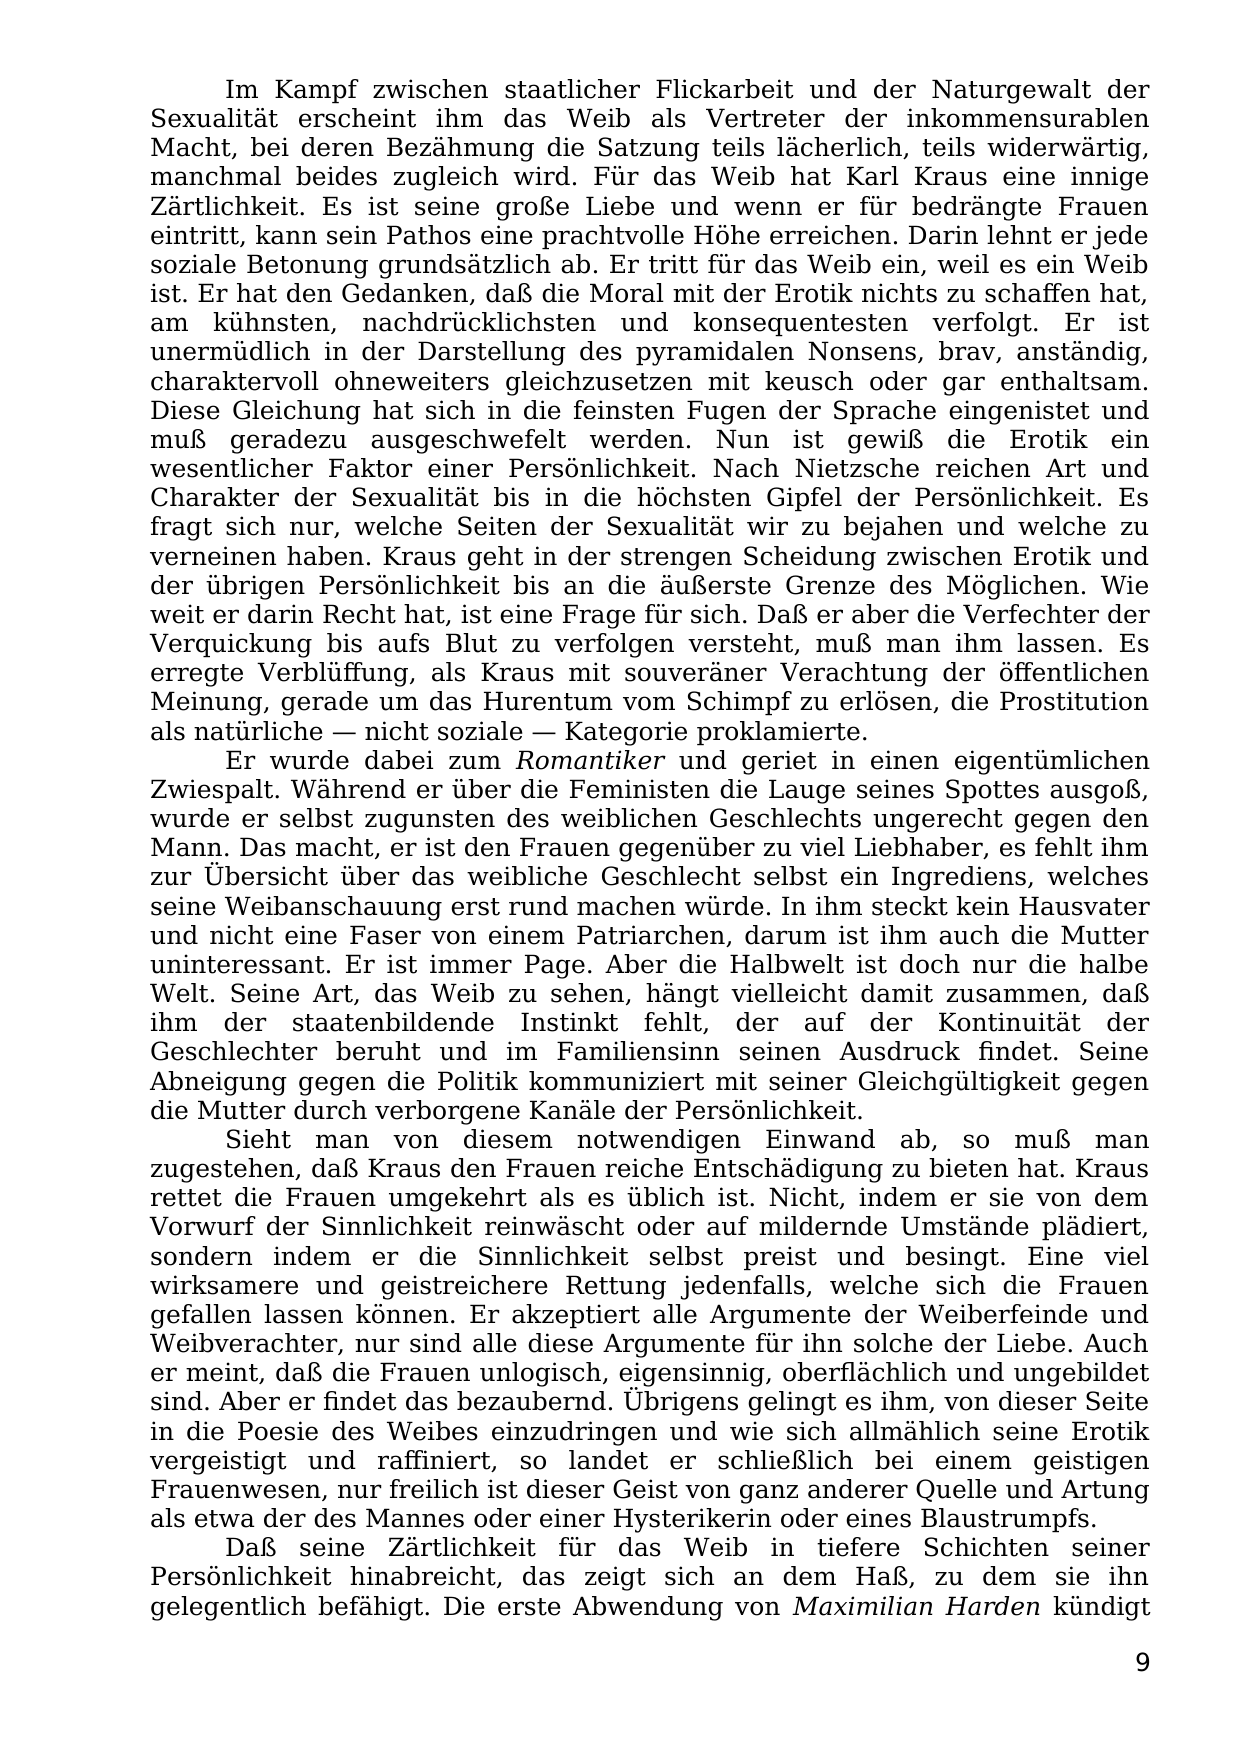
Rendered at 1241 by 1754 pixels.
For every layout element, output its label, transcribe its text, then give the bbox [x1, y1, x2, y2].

text Daß seine Zärtlichkeit für das Weib in tiefere Schichten seiner Persönlichkeit hinabreicht, das zeigt sich an dem Haß, zu dem sie ihn gelegentlich befähigt. Die erste Abwendung von Maximilian Harden kündigt [150, 1533, 1151, 1621]
text Er wurde dabei zum Romantiker und geriet in einen eigentümlichen Zwiespalt. Während er über die Feministen die Lauge seines Spottes ausgoß, wurde er selbst zugunsten des weiblichen Geschlechts ungerecht gegen den Mann. Das macht, er ist den Frauen gegenüber zu viel Liebhaber, es fehlt ihm zur Übersicht über das weibliche Geschlecht selbst ein Ingrediens, welches seine Weibanschauung erst rund machen würde. In ihm steckt kein Hausvater und nicht eine Faser von einem Patriarchen, darum ist ihm auch die Mutter uninteressant. Er ist immer Page. Aber die Halbwelt ist doch nur die halbe Welt. Seine Art, das Weib zu sehen, hängt vielleicht damit zusammen, daß ihm der staatenbildende Instinkt fehlt, der auf der Kontinuität der Geschlechter beruht und im Familiensinn seinen Ausdruck findet. Seine Abneigung gegen die Politik kommuniziert mit seiner Gleichgültigkeit gegen die Mutter durch verborgene Kanäle der Persönlichkeit. [150, 746, 1151, 1125]
text Sieht man von diesem notwendigen Einwand ab, so muß man zugestehen, daß Kraus den Frauen reiche Entschädigung zu bieten hat. Kraus rettet die Frauen umgekehrt als es üblich ist. Nicht, indem er sie von dem Vorwurf der Sinnlichkeit reinwäscht oder auf mildernde Umstände plädiert, sondern indem er die Sinnlichkeit selbst preist und besingt. Eine viel wirksamere und geistreichere Rettung jedenfalls, welche sich die Frauen gefallen lassen können. Er akzeptiert alle Argumente der Weiberfeinde und Weibverachter, nur sind alle diese Argumente für ihn solche der Liebe. Auch er meint, daß die Frauen unlogisch, eigensinnig, oberflächlich und ungebildet sind. Aber er findet das bezaubernd. Übrigens gelingt es ihm, von dieser Seite in die Poesie des Weibes einzudringen und wie sich allmählich seine Erotik vergeistigt und raffiniert, so landet er schließlich bei einem geistigen Frauenwesen, nur freilich ist dieser Geist von ganz anderer Quelle und Artung als etwa der des Mannes oder einer Hysterikerin oder eines Blaustrumpfs. [150, 1125, 1151, 1533]
text Im Kampf zwischen staatlicher Flickarbeit und der Naturgewalt der Sexualität erscheint ihm das Weib als Vertreter der inkommensurablen Macht, bei deren Bezähmung die Satzung teils lächerlich, teils widerwärtig, manchmal beides zugleich wird. Für das Weib hat Karl Kraus eine innige Zärtlichkeit. Es ist seine große Liebe und wenn er für bedrängte Frauen eintritt, kann sein Pathos eine prachtvolle Höhe erreichen. Darin lehnt er jede soziale Betonung grundsätzlich ab. Er tritt für das Weib ein, weil es ein Weib ist. Er hat den Gedanken, daß die Moral mit der Erotik nichts zu schaffen hat, am kühnsten, nachdrücklichsten und konsequentesten verfolgt. Er ist unermüdlich in der Darstellung des pyramidalen Nonsens, brav, anständig, charaktervoll ohneweiters gleichzusetzen mit keusch oder gar enthaltsam. Diese Gleichung hat sich in die feinsten Fugen der Sprache eingenistet und muß geradezu ausgeschwefelt werden. Nun ist gewiß die Erotik ein wesentlicher Faktor einer Persönlichkeit. Nach Nietzsche reichen Art und Charakter der Sexualität bis in die höchsten Gipfel der Persönlichkeit. Es fragt sich nur, welche Seiten der Sexualität wir zu bejahen und welche zu verneinen haben. Kraus geht in der strengen Scheidung zwischen Erotik und der übrigen Persönlichkeit bis an die äußerste Grenze des Möglichen. Wie weit er darin Recht hat, ist eine Frage für sich. Daß er aber die Verfechter der Verquickung bis aufs Blut zu verfolgen versteht, muß man ihm lassen. Es erregte Verblüffung, als Kraus mit souveräner Verachtung der öffentlichen Meinung, gerade um das Hurentum vom Schimpf zu erlösen, die Prostitution als natürliche — nicht soziale — Kategorie proklamierte. [150, 75, 1151, 746]
